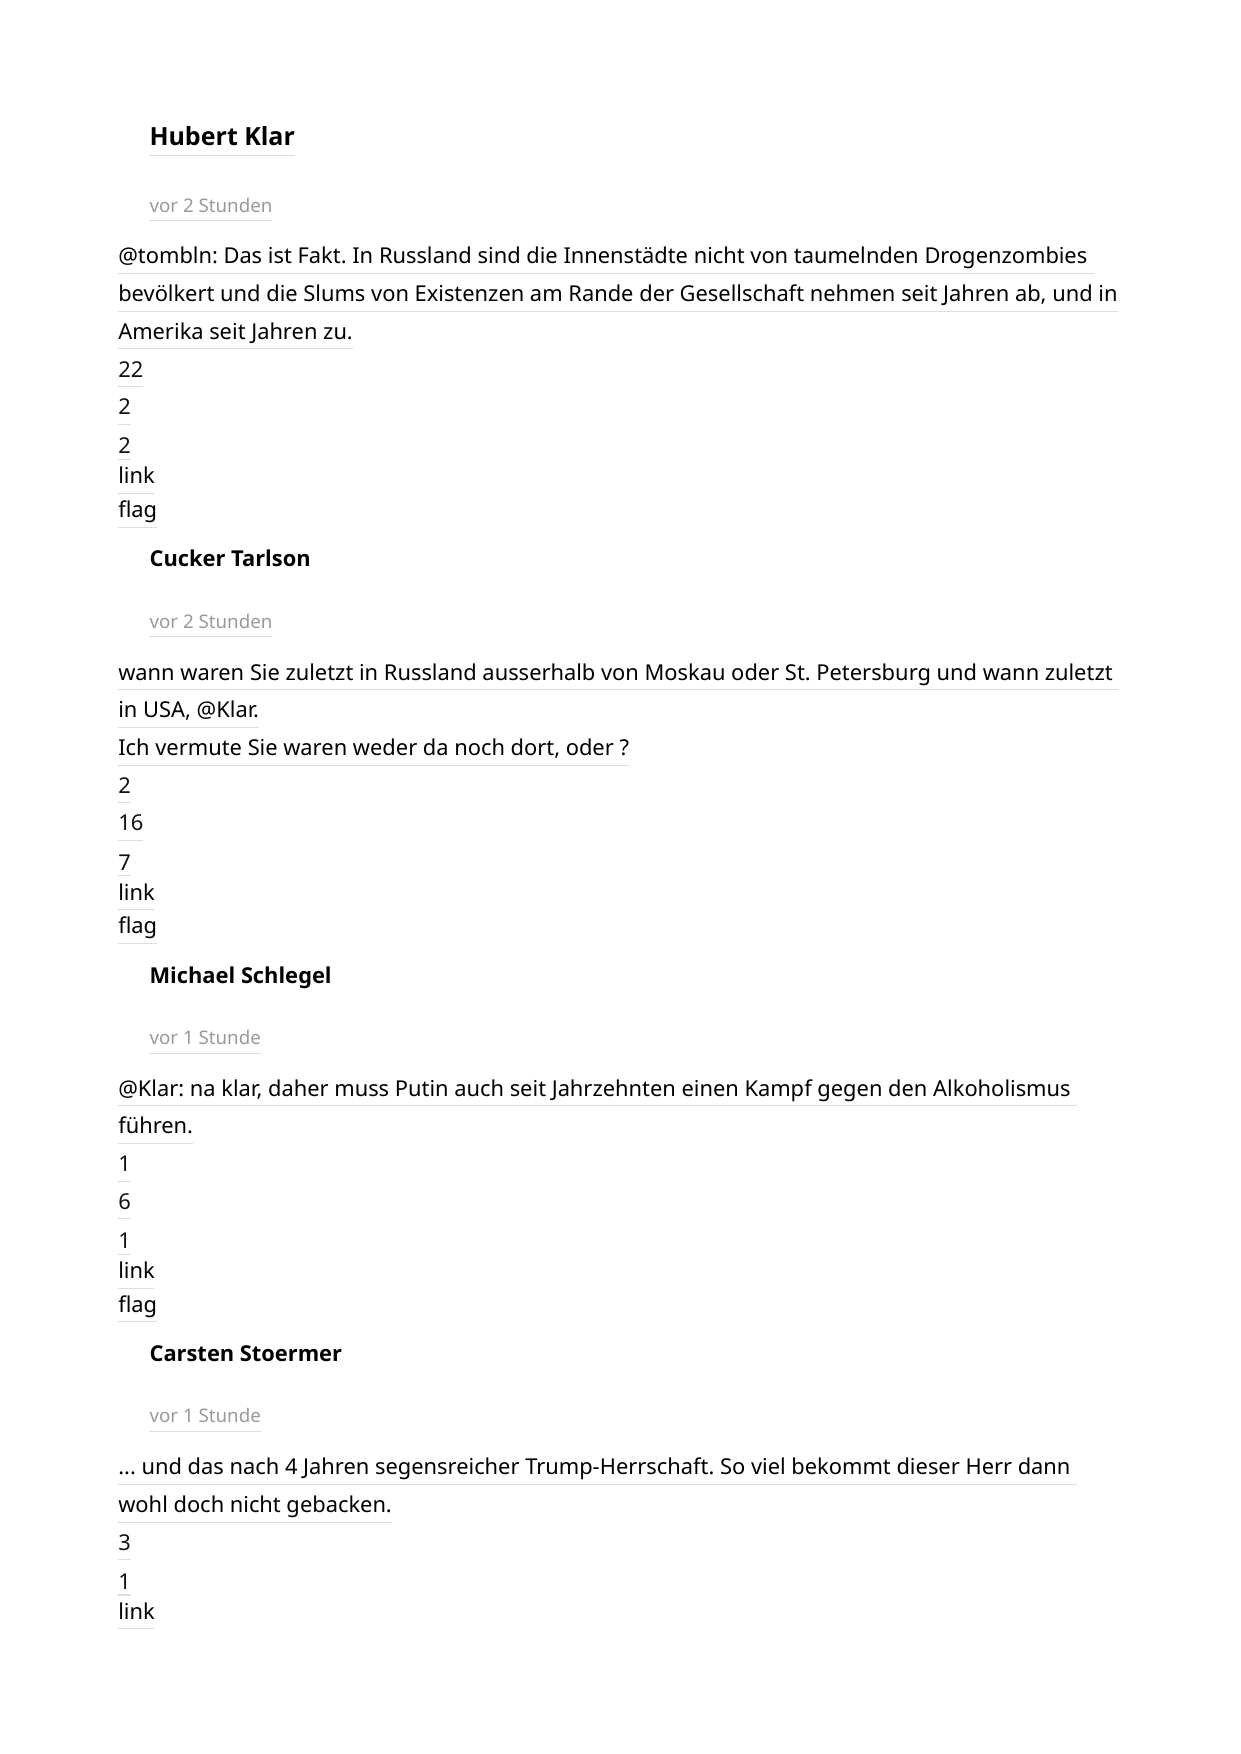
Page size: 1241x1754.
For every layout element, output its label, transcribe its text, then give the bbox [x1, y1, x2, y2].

text flag [118, 910, 1122, 944]
text flag [118, 1289, 1122, 1322]
text 7 [118, 845, 1122, 876]
text link [118, 460, 1122, 494]
text Michael Schlegel [149, 959, 1122, 989]
text 2 [118, 429, 1122, 460]
text Cucker Tarlson [149, 543, 1122, 573]
text @Klar: na klar, daher muss Putin auch seit Jahrzehnten einen Kampf gegen den Alkoholismus führen. [118, 1073, 1122, 1144]
text vor 2 Stunden [149, 192, 1117, 221]
text 1 [118, 1564, 1122, 1596]
text Hubert Klar [149, 118, 1122, 156]
text vor 1 Stunde [149, 1403, 1117, 1432]
text vor 2 Stunden [149, 608, 1117, 637]
text 2 [118, 391, 1122, 425]
text wann waren Sie zuletzt in Russland ausserhalb von Moskau oder St. Petersburg und wann zuletzt in USA, @Klar. Ich vermute Sie waren weder da noch dort, oder ? [118, 657, 1122, 766]
text 3 [118, 1527, 1122, 1560]
text link [118, 1596, 1122, 1629]
text 6 [118, 1186, 1122, 1219]
text 1 [118, 1148, 1122, 1182]
text 2 [118, 770, 1122, 803]
text flag [118, 494, 1122, 528]
text @tombln: Das ist Fakt. In Russland sind die Innenstädte nicht von taumelnden Drogenzombies bevölkert und die Slums von Existenzen am Rande der Gesellschaft nehmen seit Jahren ab, und in Amerika seit Jahren zu. [118, 240, 1122, 349]
text Carsten Stoermer [149, 1338, 1122, 1368]
text 1 [118, 1223, 1122, 1255]
text 22 [118, 353, 1122, 387]
text vor 1 Stunde [149, 1024, 1117, 1054]
text link [118, 1255, 1122, 1289]
text link [118, 876, 1122, 910]
text ... und das nach 4 Jahren segensreicher Trump-Herrschaft. So viel bekommt dieser Herr dann wohl doch nicht gebacken. [118, 1451, 1122, 1523]
text 16 [118, 807, 1122, 841]
